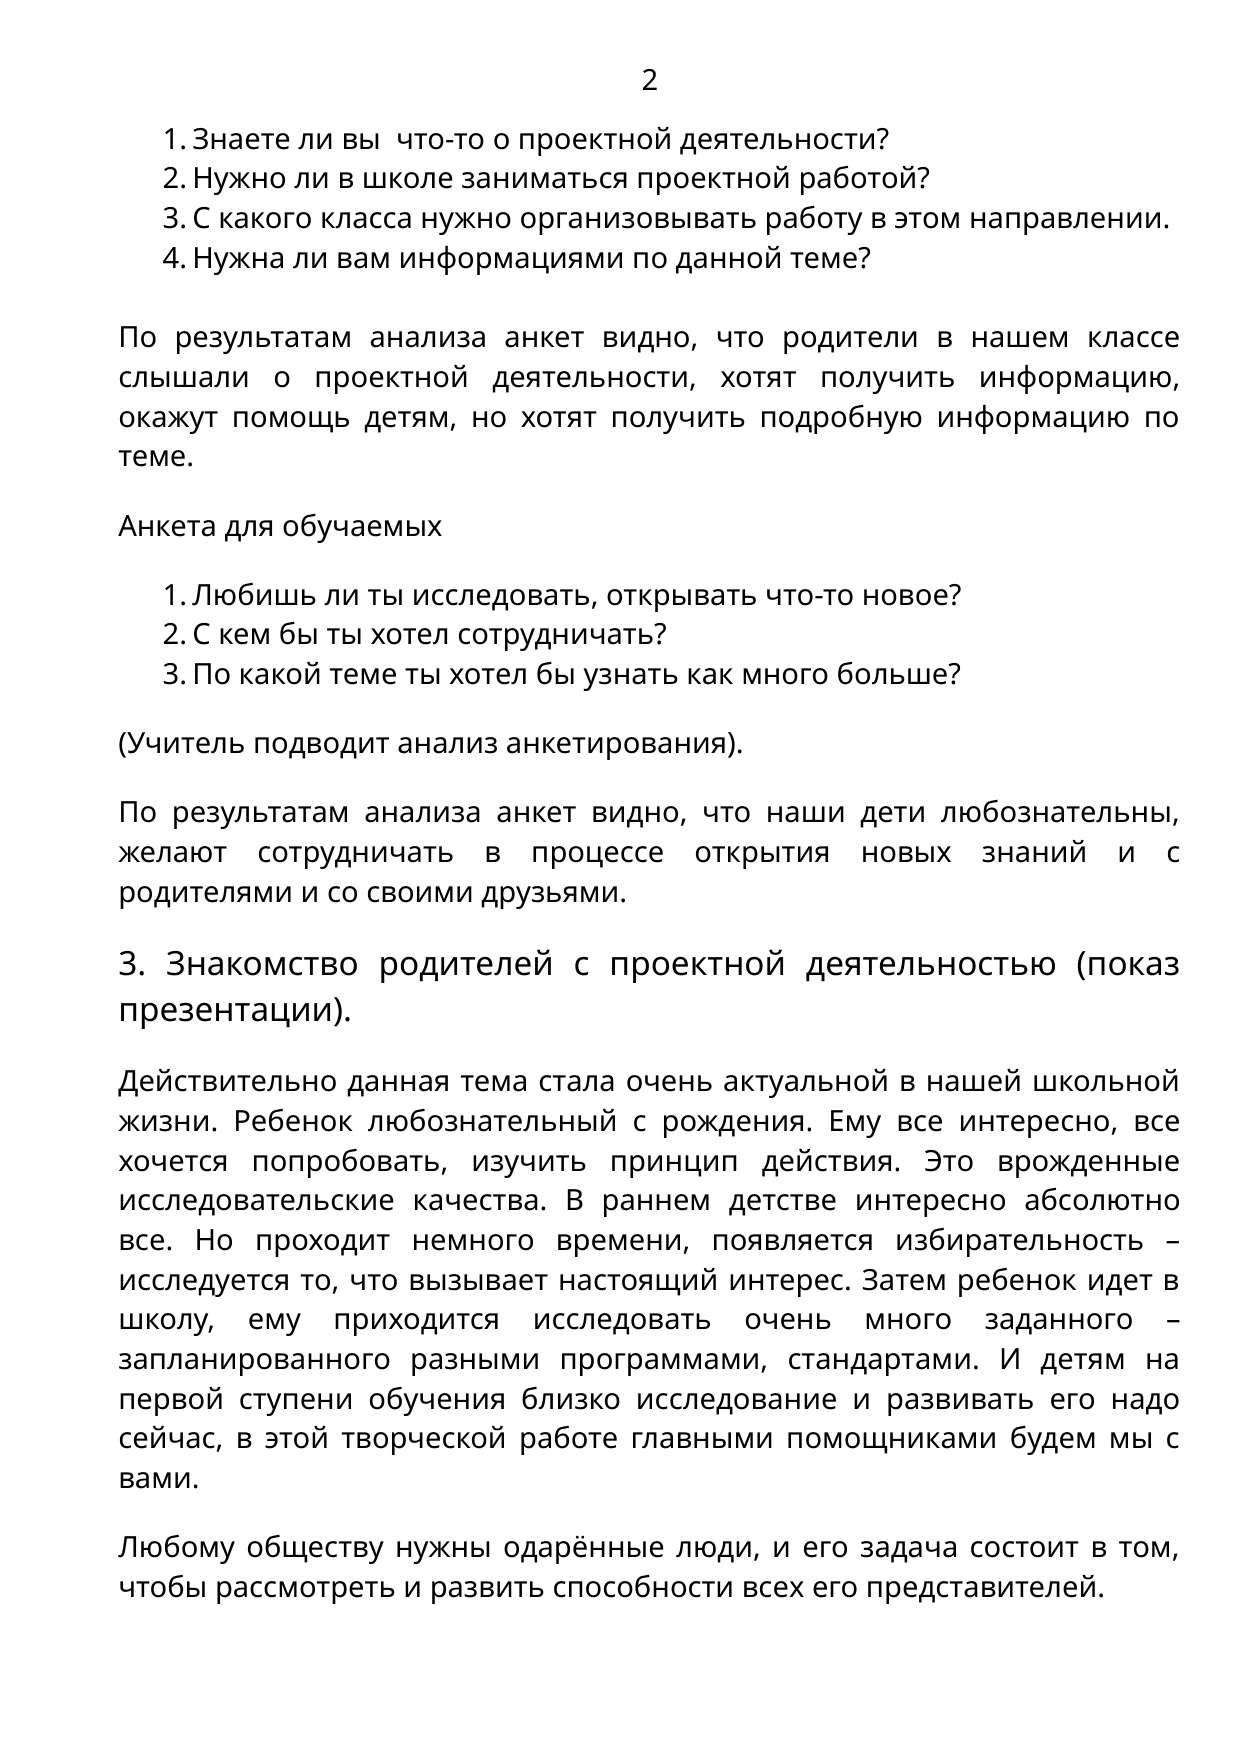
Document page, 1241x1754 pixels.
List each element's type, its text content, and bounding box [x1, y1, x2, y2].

text Анкета для обучаемых [118, 505, 1181, 544]
list Любишь ли ты исследовать, открывать что-то новое? [162, 574, 1181, 614]
list С какого класса нужно организовывать работу в этом направлении. [162, 197, 1181, 237]
text (Учитель подводит анализ анкетирования). [118, 722, 1181, 762]
list С кем бы ты хотел сотрудничать? [162, 614, 1181, 653]
list Нужно ли в школе заниматься проектной работой? [162, 158, 1181, 197]
text Любому обществу нужны одарённые люди, и его задача состоит в том, чтобы рассмотреть и развить способности всех его представителей. [118, 1527, 1181, 1606]
list По какой теме ты хотел бы узнать как много больше? [162, 653, 1181, 693]
list Нужна ли вам информациями по данной теме? [162, 237, 1181, 277]
list Знаете ли вы что-то о проектной деятельности? [162, 118, 1181, 158]
text По результатам анализа анкет видно, что наши дети любознательны, желают сотрудничать в процессе открытия новых знаний и с родителями и со своими друзьями. [118, 792, 1181, 911]
text 3. Знакомство родителей с проектной деятельностью (показ презентации). [118, 940, 1181, 1031]
text Действительно данная тема стала очень актуальной в нашей школьной жизни. Ребенок любознательный с рождения. Ему все интересно, все хочется попробовать, изучить принцип действия. Это врожденные исследовательские качества. В раннем детстве интересно абсолютно все. Но проходит немного времени, появляется избирательность – исследуется то, что вызывает настоящий интерес. Затем ребенок идет в школу, ему приходится исследовать очень много заданного – запланированного разными программами, стандартами. И детям на первой ступени обучения близко исследование и развивать его надо сейчас, в этой творческой работе главными помощниками будем мы с вами. [118, 1061, 1181, 1497]
text По результатам анализа анкет видно, что родители в нашем классе слышали о проектной деятельности, хотят получить информацию, окажут помощь детям, но хотят получить подробную информацию по теме. [118, 317, 1181, 475]
